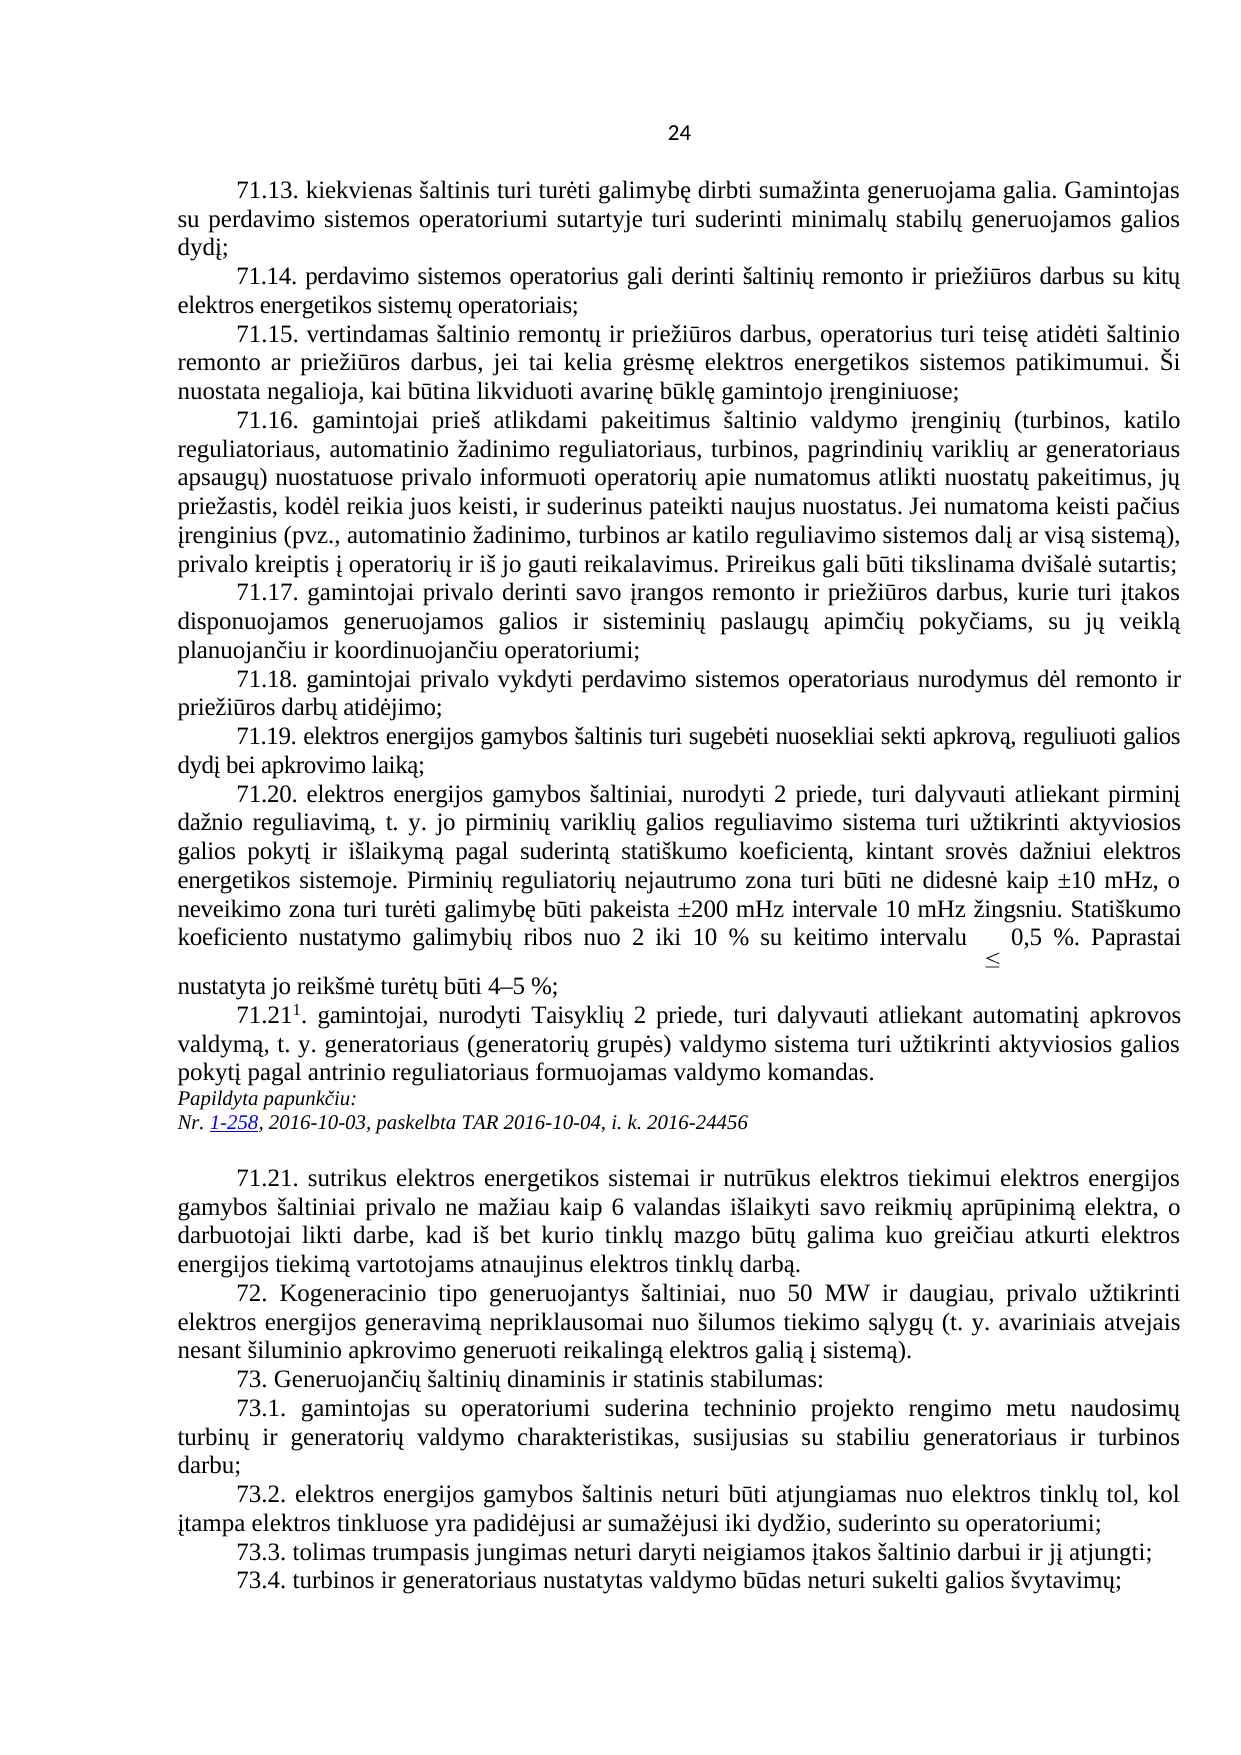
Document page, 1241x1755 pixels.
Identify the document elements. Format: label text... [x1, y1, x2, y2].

text 71.15. vertindamas šaltinio remontų ir priežiūros darbus, operatorius turi teisę atidėti šaltinio remonto ar priežiūros darbus, jei tai kelia grėsmę elektros energetikos sistemos patikimumui. Ši nuostata negalioja, kai būtina likviduoti avarinę būklę gamintojo įrenginiuose; [177, 319, 1181, 405]
text 73.3. tolimas trumpasis jungimas neturi daryti neigiamos įtakos šaltinio darbui ir jį atjungti; [177, 1537, 1181, 1566]
text 73.4. turbinos ir generatoriaus nustatytas valdymo būdas neturi sukelti galios švytavimų; [177, 1566, 1181, 1594]
text Papildyta papunkčiu: [177, 1086, 1181, 1110]
text 71.16. gamintojai prieš atlikdami pakeitimus šaltinio valdymo įrenginių (turbinos, katilo reguliatoriaus, automatinio žadinimo reguliatoriaus, turbinos, pagrindinių variklių ar generatoriaus apsaugų) nuostatuose privalo informuoti operatorių apie numatomus atlikti nuostatų pakeitimus, jų priežastis, kodėl reikia juos keisti, ir suderinus pateikti naujus nuostatus. Jei numatoma keisti pačius įrenginius (pvz., automatinio žadinimo, turbinos ar katilo reguliavimo sistemos dalį ar visą sistemą), privalo kreiptis į operatorių ir iš jo gauti reikalavimus. Prireikus gali būti tikslinama dvišalė sutartis; [177, 405, 1181, 577]
text Nr. 1-258, 2016-10-03, paskelbta TAR 2016-10-04, i. k. 2016-24456 [177, 1110, 1181, 1134]
text 73.2. elektros energijos gamybos šaltinis neturi būti atjungiamas nuo elektros tinklų tol, kol įtampa elektros tinkluose yra padidėjusi ar sumažėjusi iki dydžio, suderinto su operatoriumi; [177, 1479, 1181, 1537]
text 71.21. sutrikus elektros energetikos sistemai ir nutrūkus elektros tiekimui elektros energijos gamybos šaltiniai privalo ne mažiau kaip 6 valandas išlaikyti savo reikmių aprūpinimą elektra, o darbuotojai likti darbe, kad iš bet kurio tinklų mazgo būtų galima kuo greičiau atkurti elektros energijos tiekimą vartotojams atnaujinus elektros tinklų darbą. [177, 1163, 1181, 1278]
text 71.18. gamintojai privalo vykdyti perdavimo sistemos operatoriaus nurodymus dėl remonto ir priežiūros darbų atidėjimo; [177, 664, 1181, 721]
text 72. Kogeneracinio tipo generuojantys šaltiniai, nuo 50 MW ir daugiau, privalo užtikrinti elektros energijos generavimą nepriklausomai nuo šilumos tiekimo sąlygų (t. y. avariniais atvejais nesant šiluminio apkrovimo generuoti reikalingą elektros galią į sistemą). [177, 1278, 1181, 1364]
text 73. Generuojančių šaltinių dinaminis ir statinis stabilumas: [177, 1364, 1181, 1393]
text 71.211. gamintojai, nurodyti Taisyklių 2 priede, turi dalyvauti atliekant automatinį apkrovos valdymą, t. y. generatoriaus (generatorių grupės) valdymo sistema turi užtikrinti aktyviosios galios pokytį pagal antrinio reguliatoriaus formuojamas valdymo komandas. [177, 1000, 1181, 1086]
text 73.1. gamintojas su operatoriumi suderina techninio projekto rengimo metu naudosimų turbinų ir generatorių valdymo charakteristikas, susijusias su stabiliu generatoriaus ir turbinos darbu; [177, 1393, 1181, 1479]
text 71.17. gamintojai privalo derinti savo įrangos remonto ir priežiūros darbus, kurie turi įtakos disponuojamos generuojamos galios ir sisteminių paslaugų apimčių pokyčiams, su jų veiklą planuojančiu ir koordinuojančiu operatoriumi; [177, 577, 1181, 664]
text 71.13. kiekvienas šaltinis turi turėti galimybę dirbti sumažinta generuojama galia. Gamintojas su perdavimo sistemos operatoriumi sutartyje turi suderinti minimalų stabilų generuojamos galios dydį; [177, 175, 1181, 261]
text 71.19. elektros energijos gamybos šaltinis turi sugebėti nuosekliai sekti apkrovą, reguliuoti galios dydį bei apkrovimo laiką; [177, 721, 1181, 779]
text 71.20. elektros energijos gamybos šaltiniai, nurodyti 2 priede, turi dalyvauti atliekant pirminį dažnio reguliavimą, t. y. jo pirminių variklių galios reguliavimo sistema turi užtikrinti aktyviosios galios pokytį ir išlaikymą pagal suderintą statiškumo koeficientą, kintant srovės dažniui elektros energetikos sistemoje. Pirminių reguliatorių nejautrumo zona turi būti ne didesnė kaip ±10 mHz, o neveikimo zona turi turėti galimybę būti pakeista ±200 mHz intervale 10 mHz žingsniu. Statiškumo koeficiento nustatymo galimybių ribos nuo 2 iki 10 % su keitimo intervalu <= 0,5 %. Paprastai nustatyta jo reikšmė turėtų būti 4–5 %; [177, 779, 1181, 1000]
text 71.14. perdavimo sistemos operatorius gali derinti šaltinių remonto ir priežiūros darbus su kitų elektros energetikos sistemų operatoriais; [177, 261, 1181, 319]
